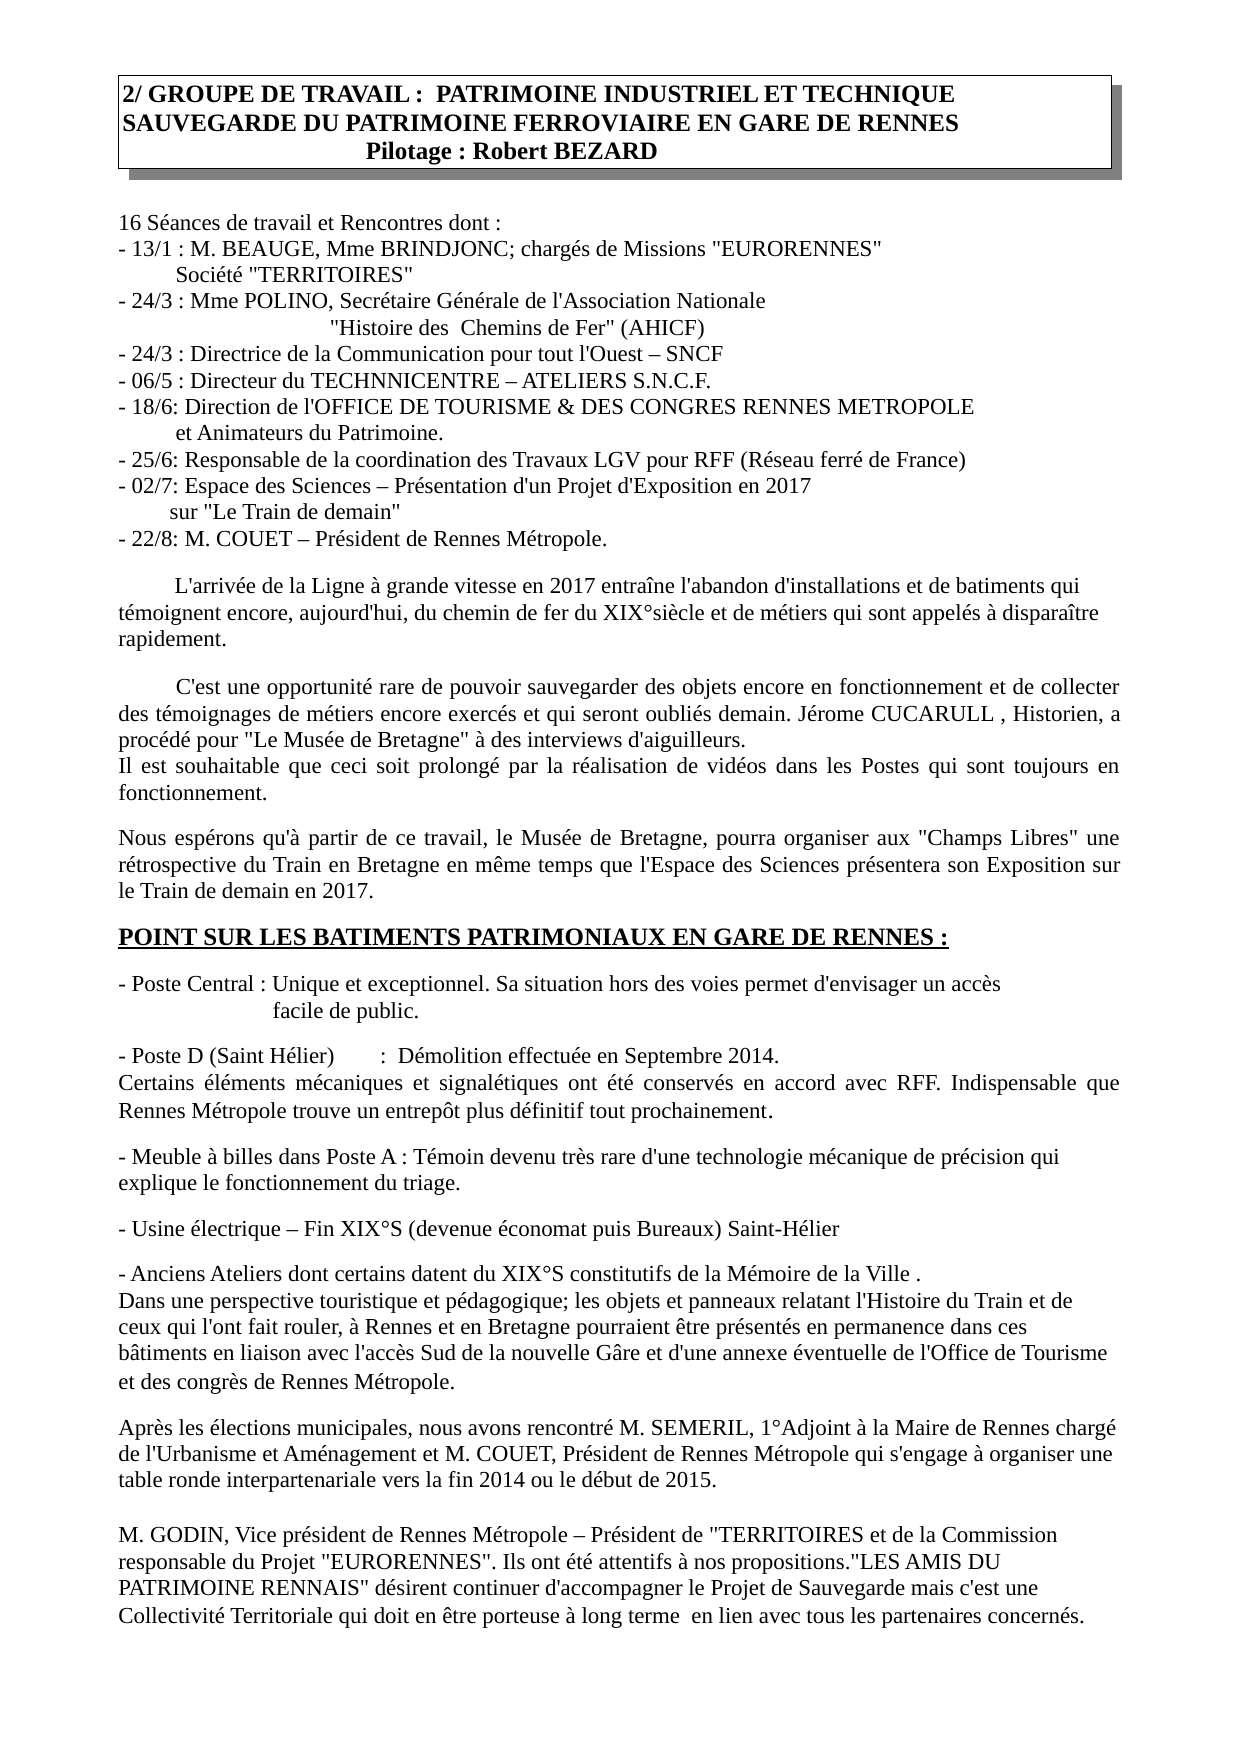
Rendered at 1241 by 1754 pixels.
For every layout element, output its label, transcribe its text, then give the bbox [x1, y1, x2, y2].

text - 24/3 : Directrice de la Communication pour tout l'Ouest – SNCF [118, 340, 1122, 367]
text 2/ GROUPE DE TRAVAIL : PATRIMOINE INDUSTRIEL ET TECHNIQUE [119, 76, 1111, 104]
text Nous espérons qu'à partir de ce travail, le Musée de Bretagne, pourra organiser aux "Champs Libres" une rétrospective du Train en Bretagne en même temps que l'Espace des Sciences présentera son Exposition sur le Train de demain en 2017. [118, 824, 1122, 903]
text Il est souhaitable que ceci soit prolongé par la réalisation de vidéos dans les Postes qui sont toujours en fonctionnement. [118, 752, 1122, 805]
list Après les élections municipales, nous avons rencontré M. SEMERIL, 1°Adjoint à la Maire de Rennes chargé de l'Urbanisme et Aménagement et M. COUET, Président de Rennes Métropole qui s'engage à organiser une table ronde interpartenariale vers la fin 2014 ou le début de 2015. [118, 1414, 1122, 1493]
text - 18/6: Direction de l'OFFICE DE TOURISME & DES CONGRES RENNES METROPOLE [118, 393, 1122, 419]
text POINT SUR LES BATIMENTS PATRIMONIAUX EN GARE DE RENNES : [118, 922, 1122, 951]
text - 06/5 : Directeur du TECHNNICENTRE – ATELIERS S.N.C.F. [118, 367, 1122, 393]
text - 13/1 : M. BEAUGE, Mme BRINDJONC; chargés de Missions "EURORENNES" [118, 235, 1122, 261]
list Dans une perspective touristique et pédagogique; les objets et panneaux relatant l'Histoire du Train et de ceux qui l'ont fait rouler, à Rennes et en Bretagne pourraient être présentés en permanence dans ces bâtiments en liaison avec l'accès Sud de la nouvelle Gâre et d'une annexe éventuelle de l'Office de Tourisme et des congrès de Rennes Métropole. [118, 1287, 1122, 1394]
text L'arrivée de la Ligne à grande vitesse en 2017 entraîne l'abandon d'installations et de batiments qui témoignent encore, aujourd'hui, du chemin de fer du XIX°siècle et de métiers qui sont appelés à disparaître rapidement. [118, 570, 1122, 652]
text sur "Le Train de demain" [118, 498, 1122, 525]
text "Histoire des Chemins de Fer" (AHICF) [118, 314, 1122, 340]
text - 25/6: Responsable de la coordination des Travaux LGV pour RFF (Réseau ferré de France) [118, 446, 1122, 472]
list - Meuble à billes dans Poste A : Témoin devenu très rare d'une technologie mécanique de précision qui explique le fonctionnement du triage. [118, 1143, 1122, 1196]
text - 02/7: Espace des Sciences – Présentation d'un Projet d'Exposition en 2017 [118, 472, 1122, 498]
text - 24/3 : Mme POLINO, Secrétaire Générale de l'Association Nationale [118, 288, 1122, 314]
text - Poste Central : Unique et exceptionnel. Sa situation hors des voies permet d'envisager un accès [118, 970, 1122, 997]
list - Anciens Ateliers dont certains datent du XIX°S constitutifs de la Mémoire de la Ville . [118, 1260, 1122, 1287]
text 16 Séances de travail et Rencontres dont : [118, 208, 1122, 235]
text C'est une opportunité rare de pouvoir sauvegarder des objets encore en fonctionnement et de collecter des témoignages de métiers encore exercés et qui seront oubliés demain. Jérome CUCARULL , Historien, a procédé pour "Le Musée de Bretagne" à des interviews d'aiguilleurs. [118, 671, 1122, 752]
list - Usine électrique – Fin XIX°S (devenue économat puis Bureaux) Saint-Hélier [118, 1215, 1122, 1241]
text - 22/8: M. COUET – Président de Rennes Métropole. [118, 525, 1122, 551]
text Pilotage : Robert BEZARD [119, 132, 1111, 168]
text facile de public. [118, 997, 1122, 1023]
text et Animateurs du Patrimoine. [118, 419, 1122, 446]
text Société "TERRITOIRES" [118, 261, 1122, 288]
text Certains éléments mécaniques et signalétiques ont été conservés en accord avec RFF. Indispensable que Rennes Métropole trouve un entrepôt plus définitif tout prochainement. [118, 1069, 1122, 1124]
text - Poste D (Saint Hélier) : Démolition effectuée en Septembre 2014. [118, 1042, 1122, 1069]
list M. GODIN, Vice président de Rennes Métropole – Président de "TERRITOIRES et de la Commission responsable du Projet "EURORENNES". Ils ont été attentifs à nos propositions."LES AMIS DU PATRIMOINE RENNAIS" désirent continuer d'accompagner le Projet de Sauvegarde mais c'est une Collectivité Territoriale qui doit en être porteuse à long terme en lien avec tous les partenaires concernés. [118, 1521, 1122, 1629]
text SAUVEGARDE DU PATRIMOINE FERROVIAIRE EN GARE DE RENNES [119, 104, 1111, 132]
